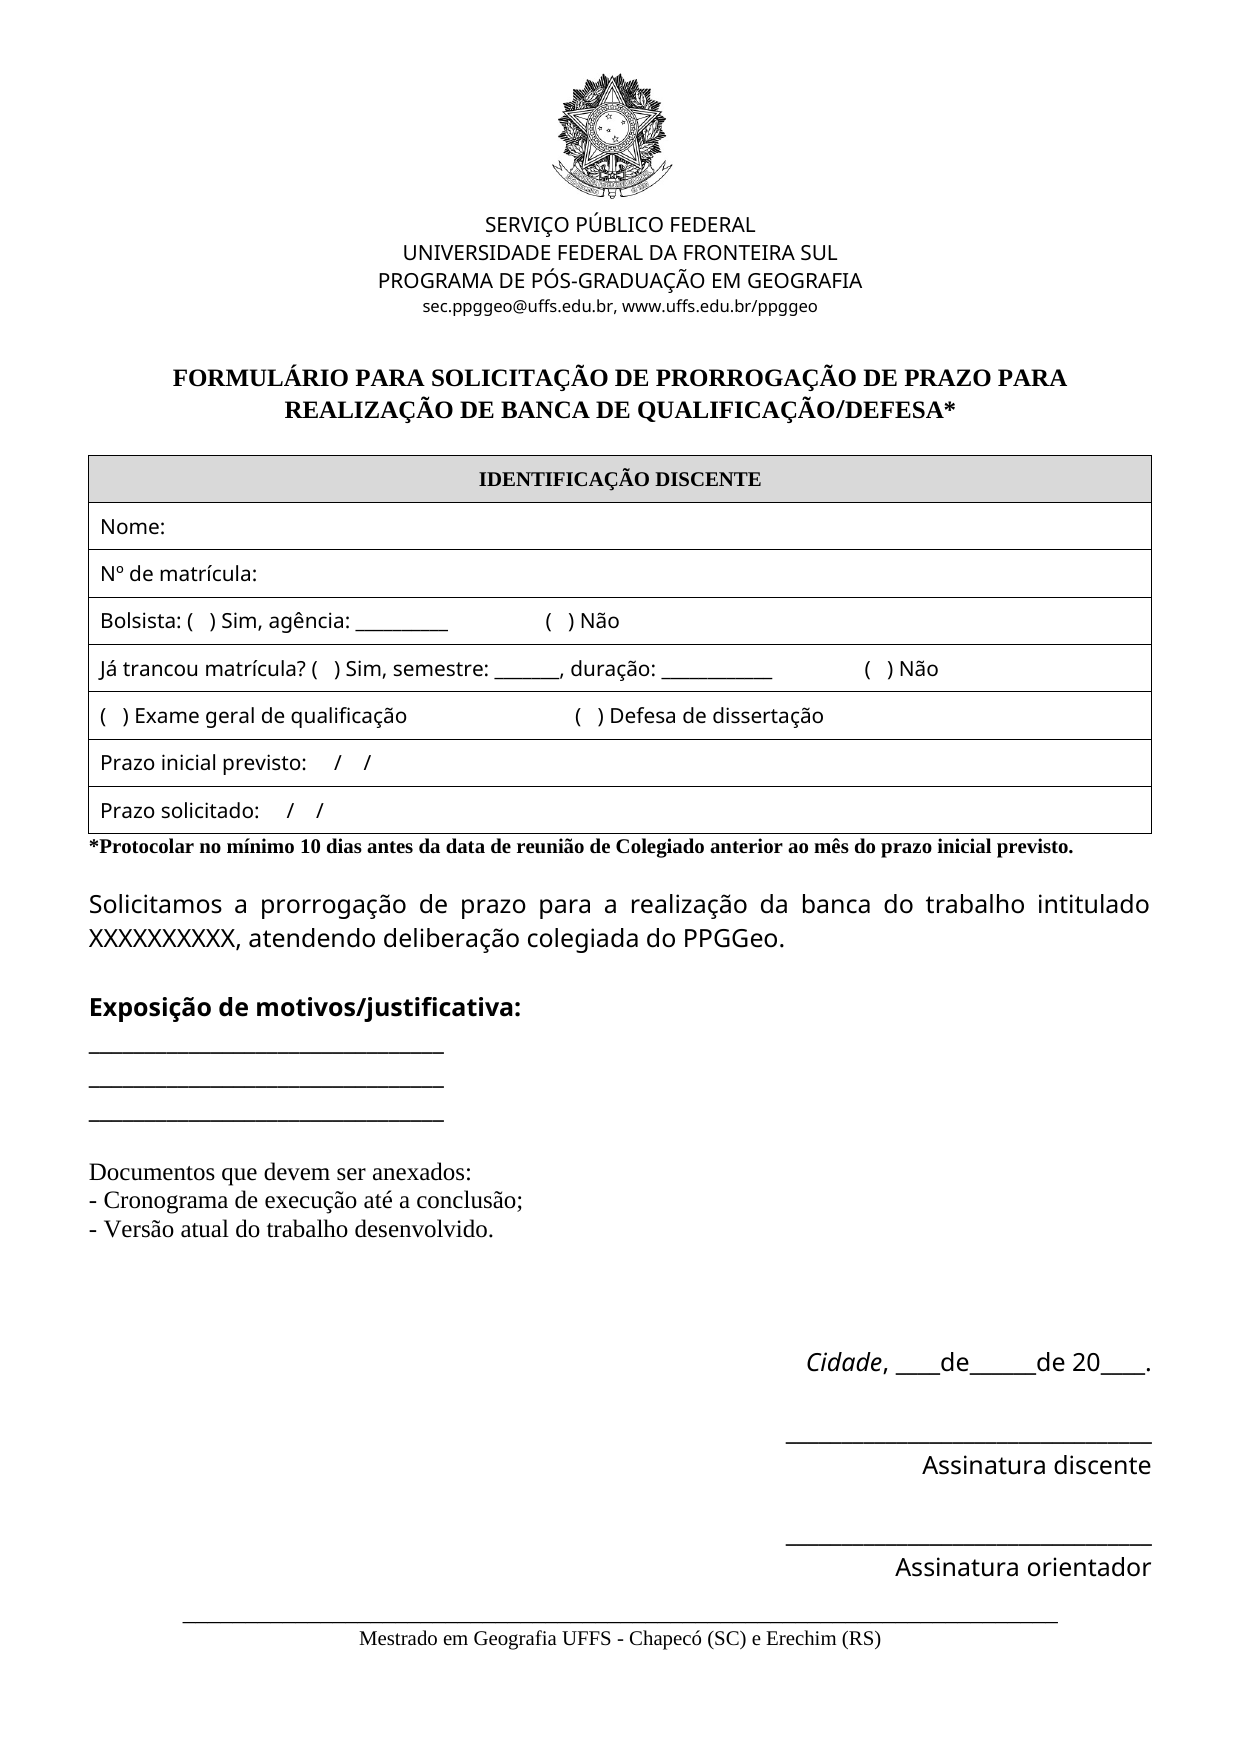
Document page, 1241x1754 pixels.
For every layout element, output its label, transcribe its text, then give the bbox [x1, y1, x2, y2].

text Exposição de motivos/justificativa: [89, 989, 1152, 1023]
table_cell Nome: [89, 503, 1151, 549]
table_cell Já trancou matrícula? ( ) Sim, semestre: _______, duração: ____________ ( ) Não [89, 645, 1151, 691]
text _________________________________ [89, 1413, 1152, 1447]
text - Versão atual do trabalho desenvolvido. [89, 1214, 1152, 1243]
table_cell ( ) Exame geral de qualificação ( ) Defesa de dissertação [89, 692, 1151, 738]
text ________________________________ [89, 1057, 1152, 1091]
text Assinatura discente [89, 1447, 1152, 1481]
text FORMULÁRIO PARA SOLICITAÇÃO DE PRORROGAÇÃO DE PRAZO PARA REALIZAÇÃO DE BANCA DE QUALIFICAÇÃO/DEFESA* [89, 363, 1152, 426]
table_cell Prazo inicial previsto: / / [89, 740, 1151, 786]
text Solicitamos a prorrogação de prazo para a realização da banca do trabalho intitulado XXXXXXXXXX, atendendo deliberação colegiada do PPGGeo. [89, 887, 1152, 955]
text ________________________________ [89, 1091, 1152, 1125]
table_cell Bolsista: ( ) Sim, agência: __________ ( ) Não [89, 598, 1151, 644]
text - Cronograma de execução até a conclusão; [89, 1185, 1152, 1214]
text ________________________________ [89, 1023, 1152, 1057]
text Documentos que devem ser anexados: [89, 1157, 1152, 1185]
text Assinatura orientador [89, 1549, 1152, 1583]
table_cell Nº de matrícula: [89, 550, 1151, 597]
text Cidade, ____de______de 20____. [89, 1345, 1152, 1379]
table_cell Prazo solicitado: / / [89, 787, 1151, 833]
text *Protocolar no mínimo 10 dias antes da data de reunião de Colegiado anterior ao mês do prazo inicial previsto. [89, 834, 1152, 858]
text _________________________________ [89, 1515, 1152, 1549]
table_header IDENTIFICAÇÃO DISCENTE [89, 456, 1151, 502]
